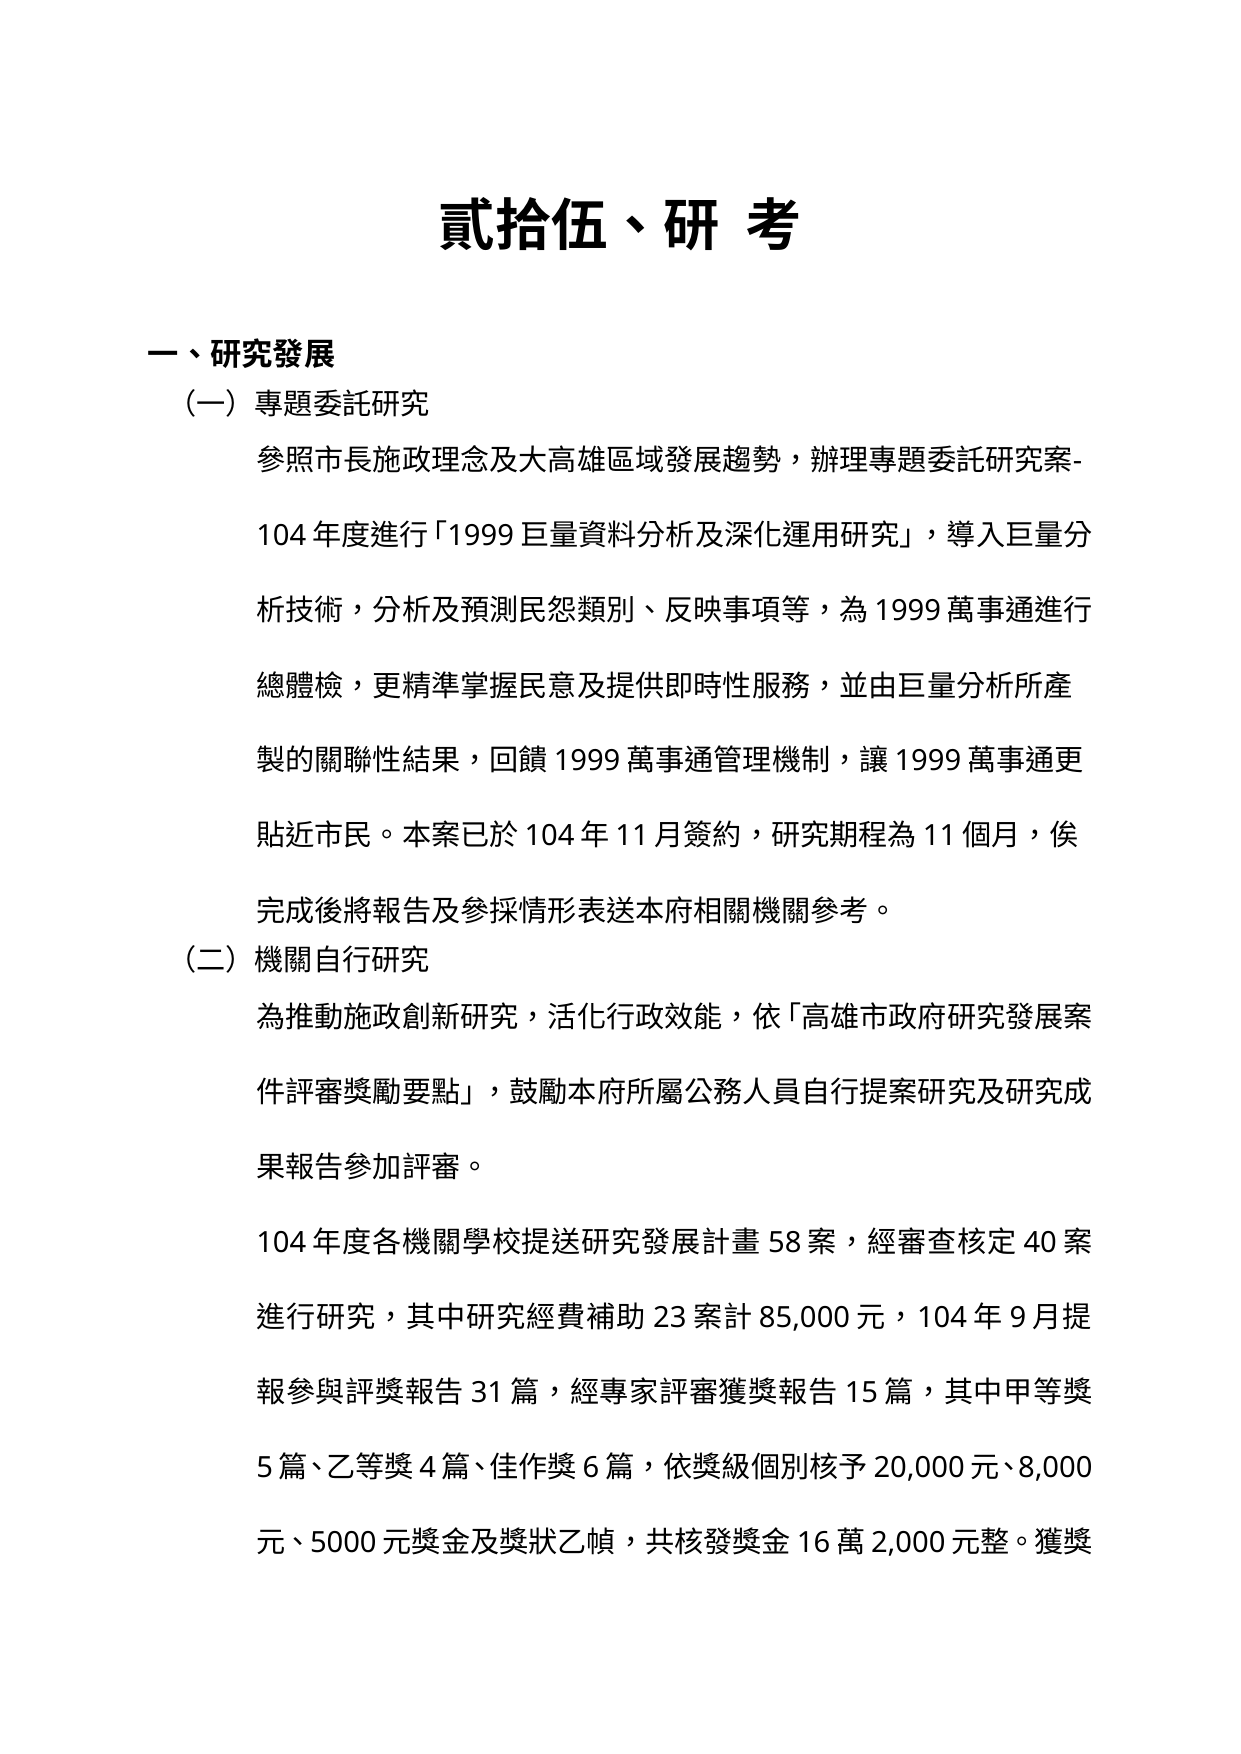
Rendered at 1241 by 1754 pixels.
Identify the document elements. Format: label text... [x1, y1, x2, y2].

text （一）專題委託研究 [148, 389, 1092, 421]
text 一、研究發展 [148, 314, 1092, 389]
text 貳拾伍、研 考 [148, 164, 1092, 277]
text 104年度各機關學校提送研究發展計畫58案，經審查核定40案進行研究，其中研究經費補助23案計85,000元，104年9月提報參與評獎報告31篇，經專家評審獲獎報告15篇，其中甲等獎5篇、乙等獎4篇、佳作獎6篇，依獎級個別核予20,000元、8,000元、5000元獎金及獎狀乙幀，共核發獎金16萬2,000元整。獲獎 [256, 1202, 1092, 1577]
text （二）機關自行研究 [148, 946, 1092, 977]
text 為推動施政創新研究，活化行政效能，依「高雄市政府研究發展案件評審獎勵要點」，鼓勵本府所屬公務人員自行提案研究及研究成果報告參加評審。 [256, 977, 1092, 1202]
text 參照市長施政理念及大高雄區域發展趨勢，辦理專題委託研究案-104年度進行「1999巨量資料分析及深化運用研究」，導入巨量分析技術，分析及預測民怨類別、反映事項等，為1999萬事通進行總體檢，更精準掌握民意及提供即時性服務，並由巨量分析所產製的關聯性結果，回饋1999萬事通管理機制，讓1999萬事通更貼近市民。本案已於104年11月簽約，研究期程為11個月，俟完成後將報告及參採情形表送本府相關機關參考。 [256, 421, 1092, 946]
